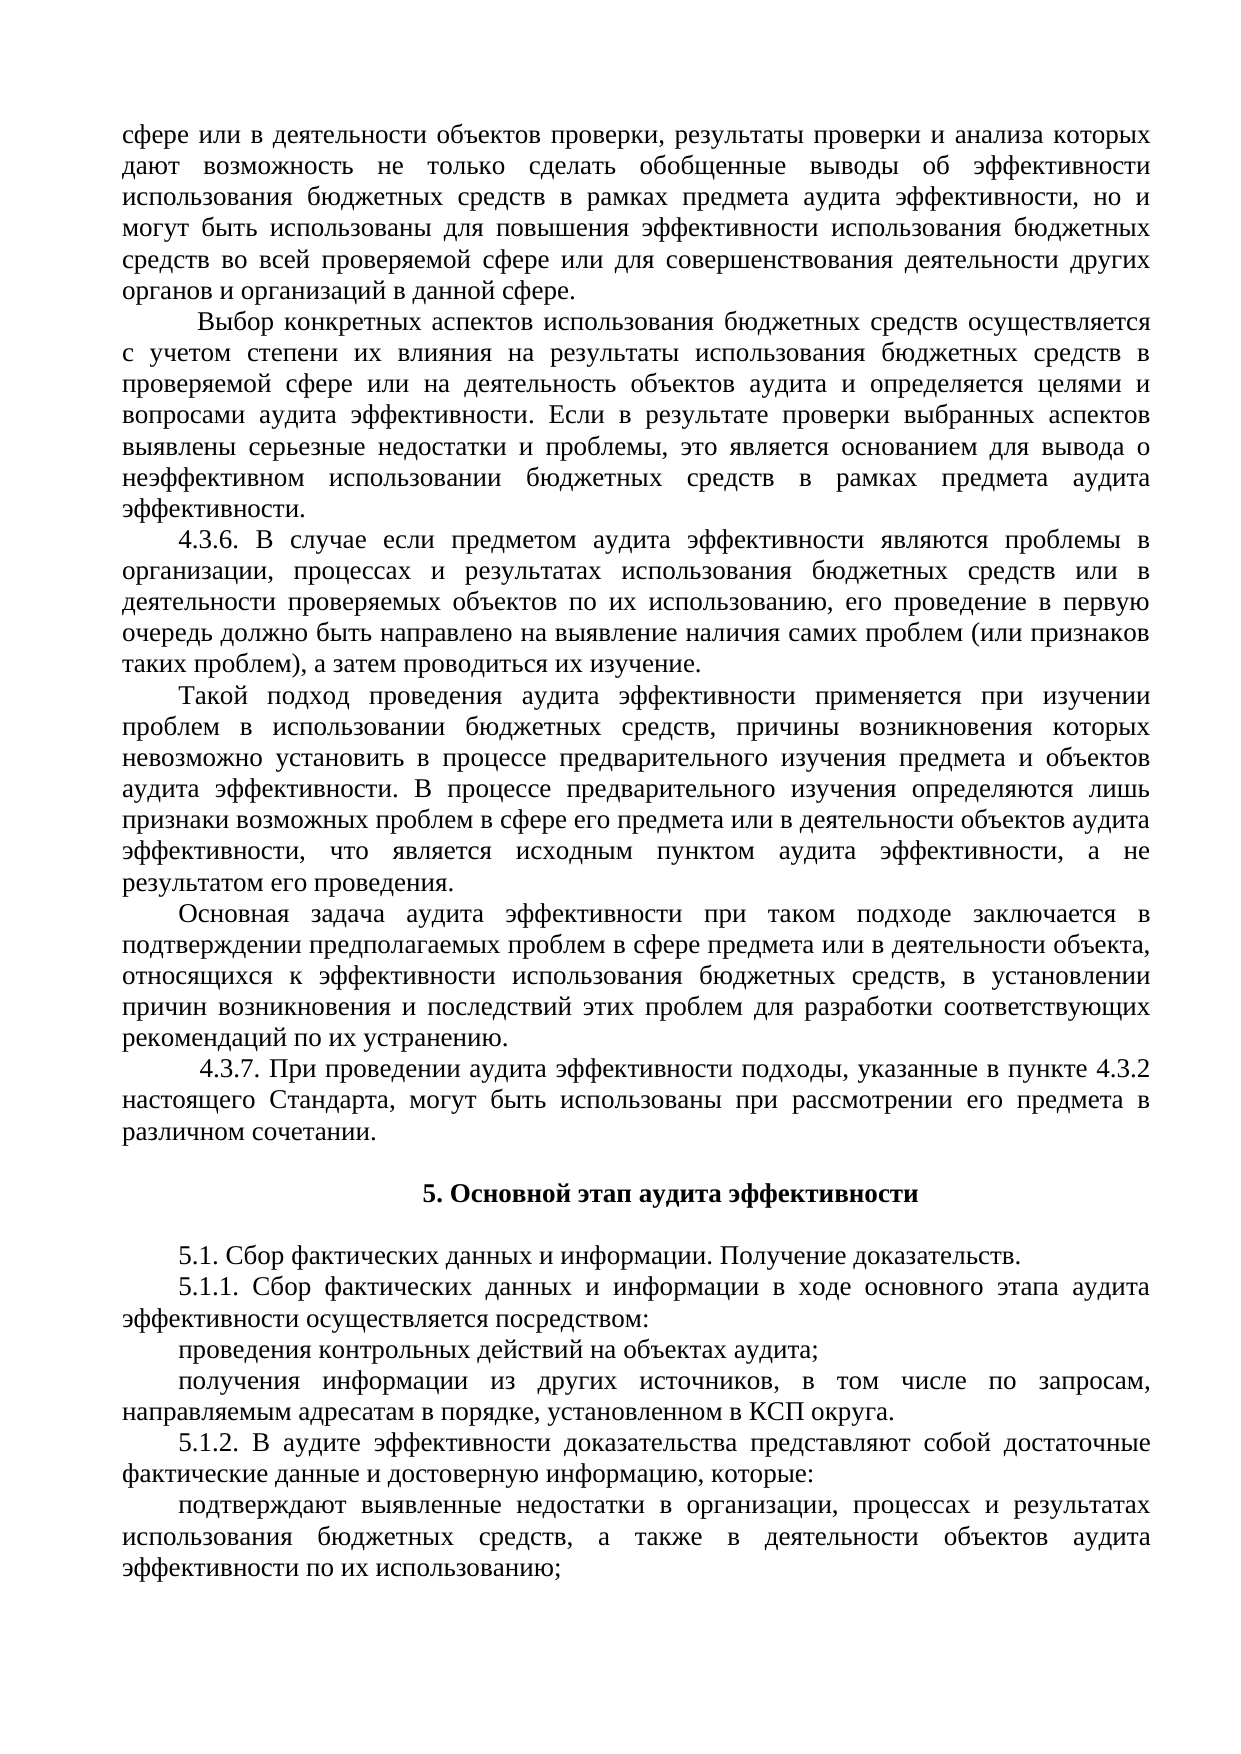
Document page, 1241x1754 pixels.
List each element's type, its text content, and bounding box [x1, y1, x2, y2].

text сфере или в деятельности объектов проверки, результаты проверки и анализа которых дают возможность не только сделать обобщенные выводы об эффективности использования бюджетных средств в рамках предмета аудита эффективности, но и могут быть использованы для повышения эффективности использования бюджетных средств во всей проверяемой сфере или для совершенствования деятельности других органов и организаций в данной сфере. [122, 118, 1152, 305]
subtitle 5.1. Сбор фактических данных и информации. Получение доказательств. [122, 1239, 1152, 1271]
text получения информации из других источников, в том числе по запросам, направляемым адресатам в порядке, установленном в КСП округа. [122, 1364, 1152, 1426]
text подтверждают выявленные недостатки в организации, процессах и результатах использования бюджетных средств, а также в деятельности объектов аудита эффективности по их использованию; [122, 1488, 1152, 1582]
text 5. Основной этап аудита эффективности [122, 1177, 1152, 1208]
text Выбор конкретных аспектов использования бюджетных средств осуществляется с учетом степени их влияния на результаты использования бюджетных средств в проверяемой сфере или на деятельность объектов аудита и определяется целями и вопросами аудита эффективности. Если в результате проверки выбранных аспектов выявлены серьезные недостатки и проблемы, это является основанием для вывода о неэффективном использовании бюджетных средств в рамках предмета аудита эффективности. [122, 305, 1152, 523]
text 5.1.2. В аудите эффективности доказательства представляют собой достаточные фактические данные и достоверную информацию, которые: [122, 1426, 1152, 1488]
text 4.3.7. При проведении аудита эффективности подходы, указанные в пункте 4.3.2 настоящего Стандарта, могут быть использованы при рассмотрении его предмета в различном сочетании. [122, 1052, 1152, 1146]
text Основная задача аудита эффективности при таком подходе заключается в подтверждении предполагаемых проблем в сфере предмета или в деятельности объекта, относящихся к эффективности использования бюджетных средств, в установлении причин возникновения и последствий этих проблем для разработки соответствующих рекомендаций по их устранению. [122, 897, 1152, 1052]
text 4.3.6. В случае если предметом аудита эффективности являются проблемы в организации, процессах и результатах использования бюджетных средств или в деятельности проверяемых объектов по их использованию, его проведение в первую очередь должно быть направлено на выявление наличия самих проблем (или признаков таких проблем), а затем проводиться их изучение. [122, 523, 1152, 679]
text Такой подход проведения аудита эффективности применяется при изучении проблем в использовании бюджетных средств, причины возникновения которых невозможно установить в процессе предварительного изучения предмета и объектов аудита эффективности. В процессе предварительного изучения определяются лишь признаки возможных проблем в сфере его предмета или в деятельности объектов аудита эффективности, что является исходным пунктом аудита эффективности, а не результатом его проведения. [122, 679, 1152, 897]
text проведения контрольных действий на объектах аудита; [122, 1333, 1152, 1364]
text 5.1.1. Сбор фактических данных и информации в ходе основного этапа аудита эффективности осуществляется посредством: [122, 1271, 1152, 1333]
